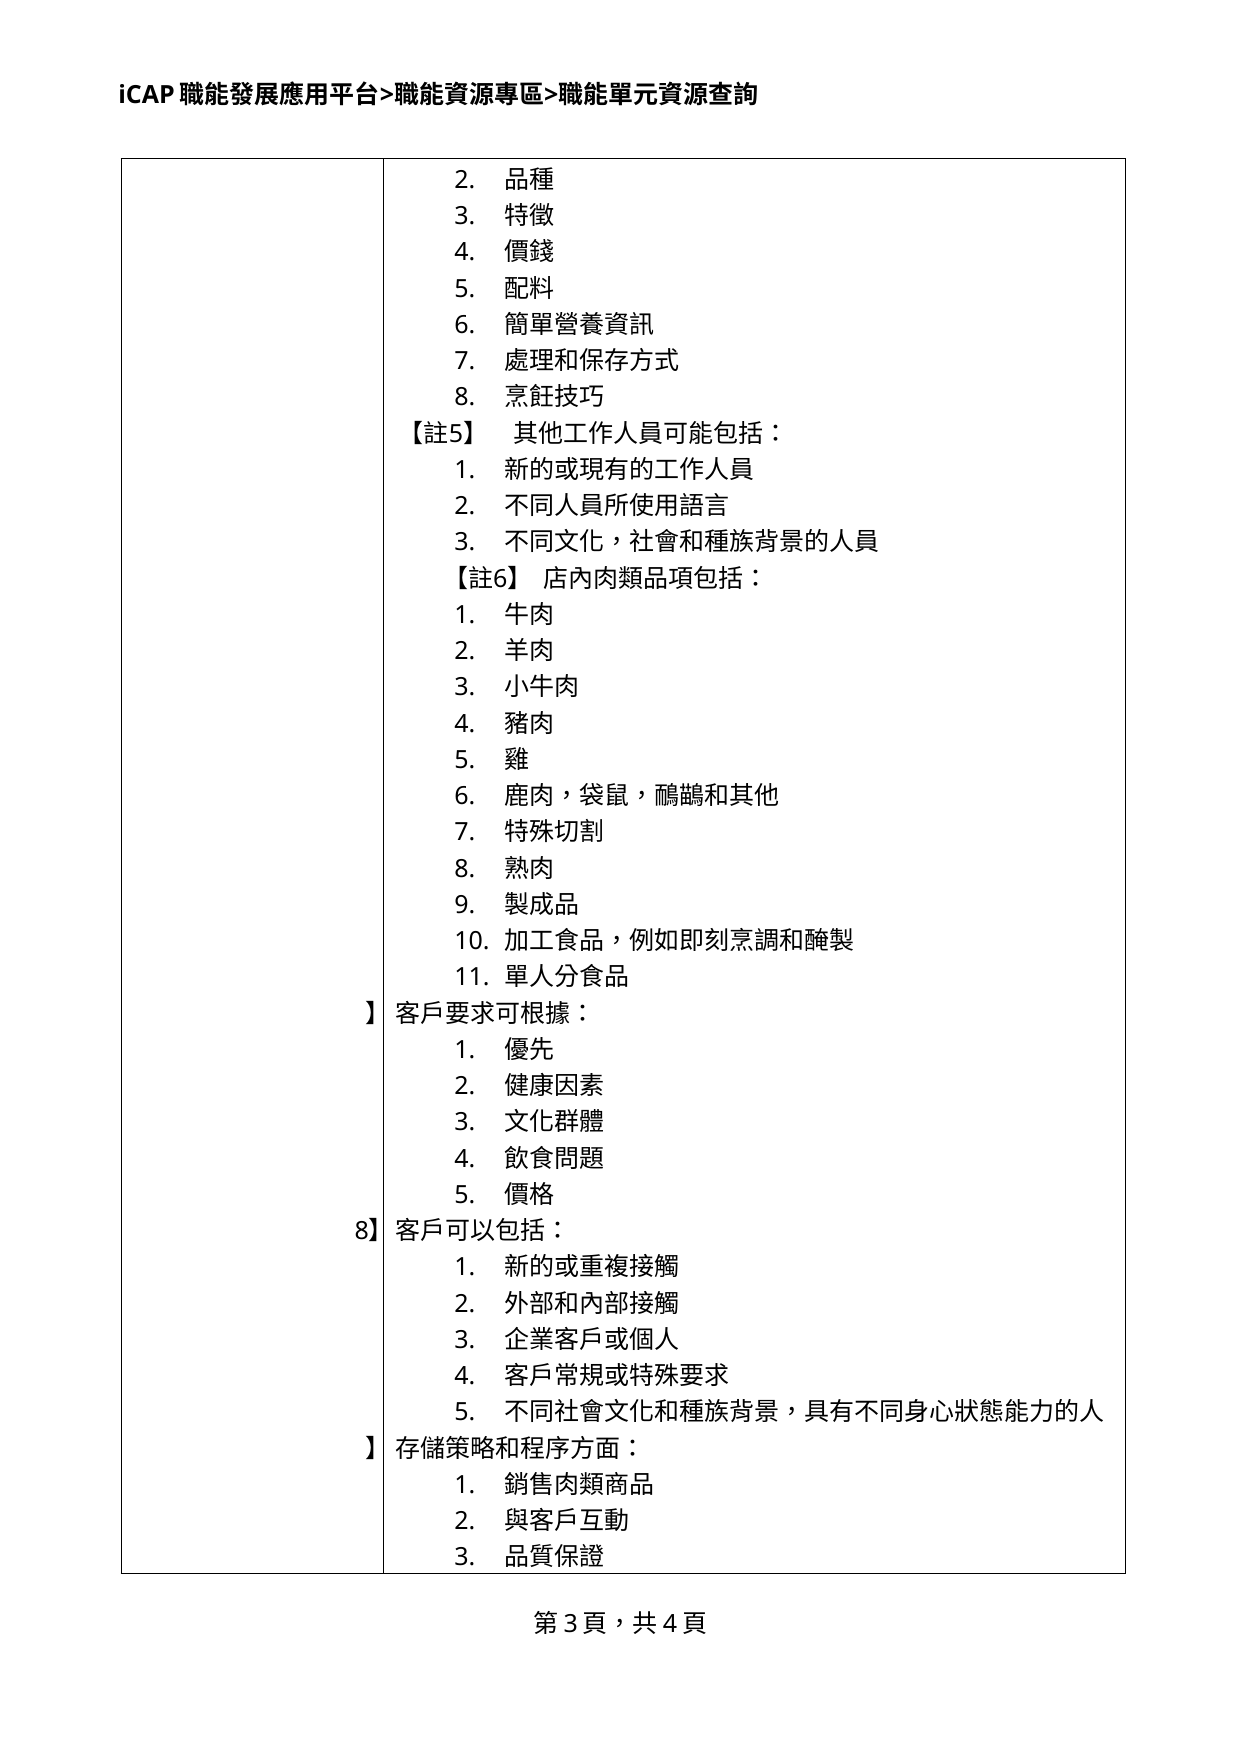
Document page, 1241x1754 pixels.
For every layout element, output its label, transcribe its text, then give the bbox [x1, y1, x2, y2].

table_cell 說明與補充事項 [122, 159, 383, 1573]
table_cell 商品知識可能包括： 肉類商品標識 使用方式 準備方式 烹調方法，配方和成分 調料和配菜 肉類成分 烹調後收縮 需要數量 營養方面問題 產地 季節性供應 處理和保存 相關資訊來源可能包括： 供應商或肉類產品手冊 DVD和多媒體展示 標籤 比較各項商品可包括： 肉品種類 評分／分級 原始 削減 烹飪和準備要求 特徵 價格 商品資訊可能包括： 商品類型 品種 特徵 價錢 配料 簡單營養資訊 處理和保存方式 烹飪技巧 其他工作人員可能包括： 新的或現有的工作人員 不同人員所使用語言 不同文化，社會和種族背景的人員 店內肉類品項包括： 牛肉 羊肉 小牛肉 豬肉 雞 鹿肉，袋鼠，鴯鶓和其他 特殊切割 熟肉 製成品 加工食品，例如即刻烹調和醃製 單人分食品 客戶要求可根據： 優先 健康因素 文化群體 飲食問題 價格 客戶可以包括： 新的或重複接觸 外部和內部接觸 企業客戶或個人 客戶常規或特殊要求 不同社會文化和種族背景，具有不同身心狀態能力的人 存儲策略和程序方面： 銷售肉類商品 與客戶互動 品質保證 食品安全 訂購肉製品程序 處理客戶訂單 [384, 159, 1125, 1573]
